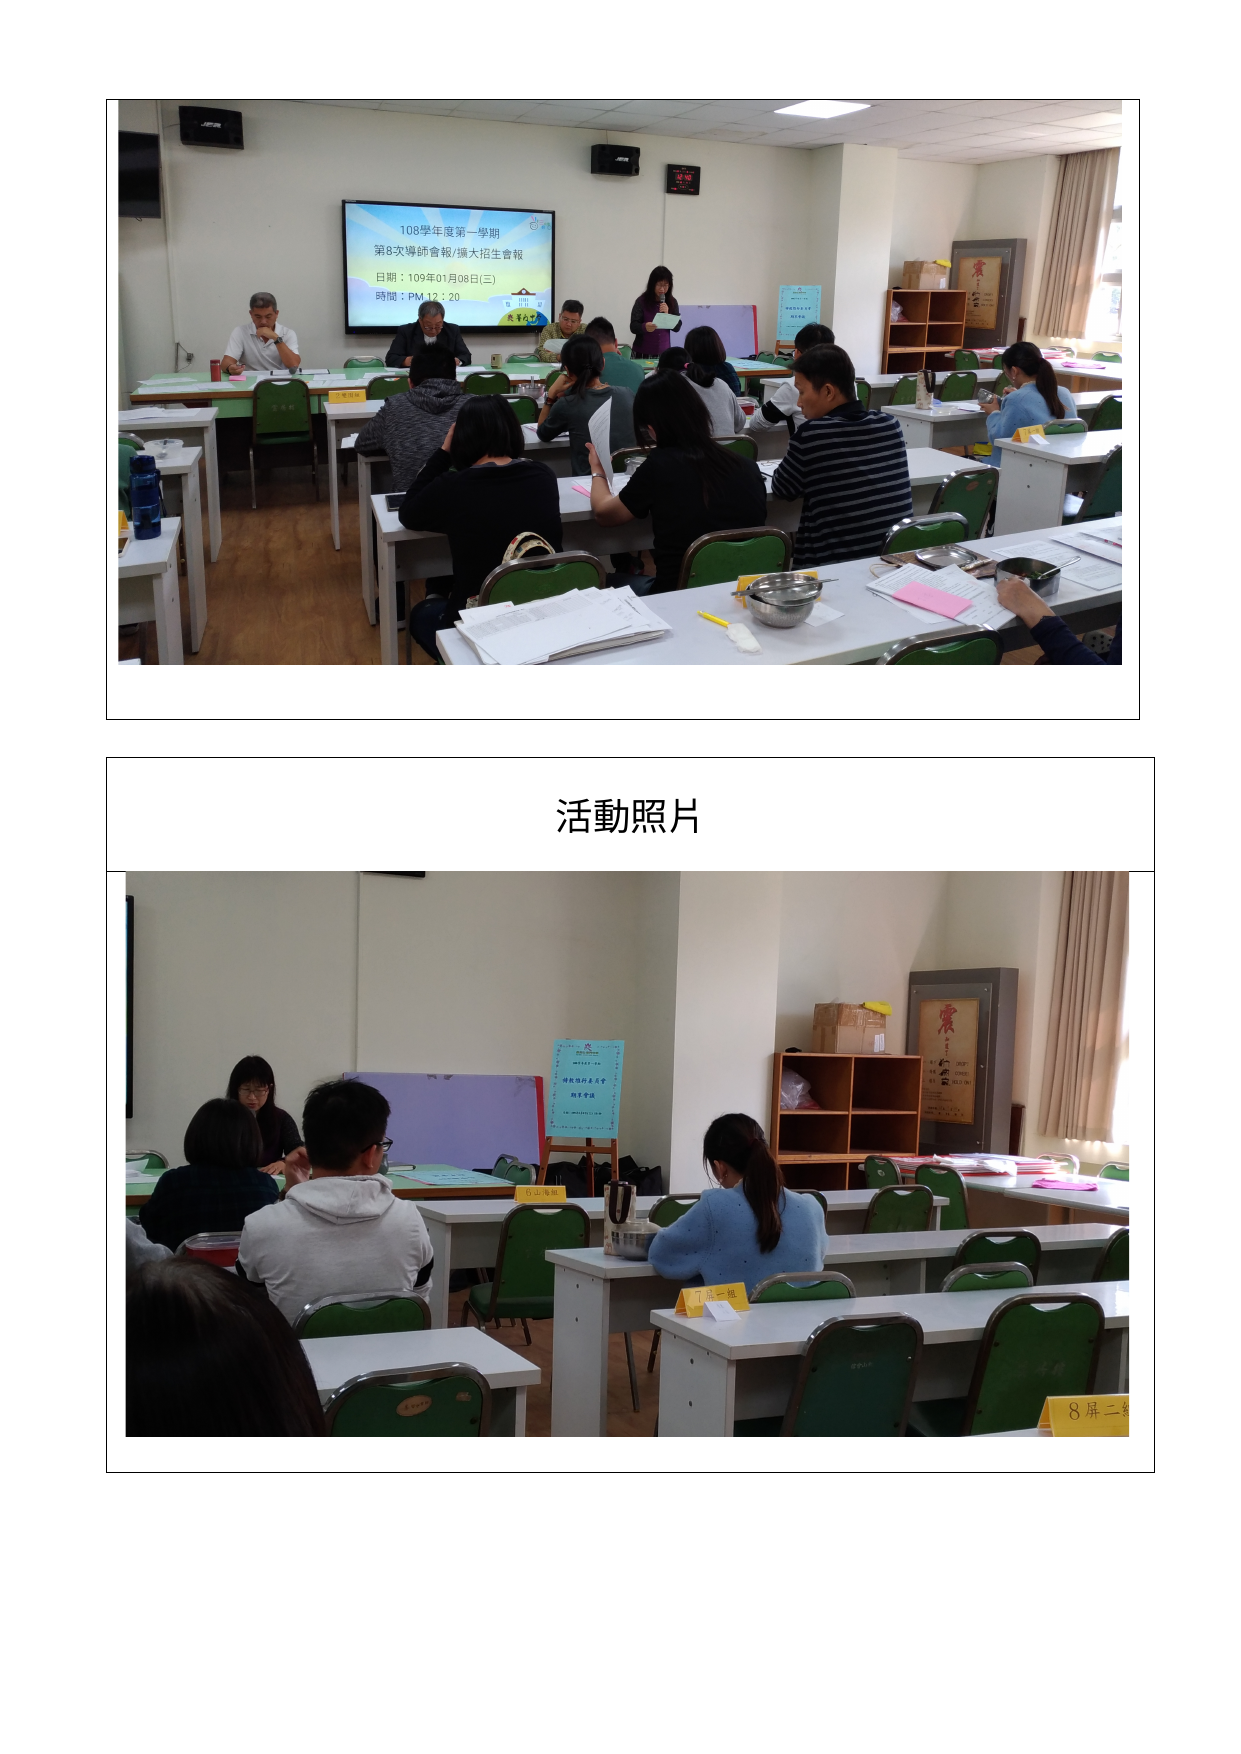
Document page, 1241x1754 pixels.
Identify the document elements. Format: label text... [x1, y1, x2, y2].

table_cell [107, 100, 1139, 719]
picture [118, 100, 1122, 665]
table_cell [107, 872, 1154, 1472]
picture [125, 871, 1130, 1437]
table_header 活動照片 [107, 758, 1154, 871]
